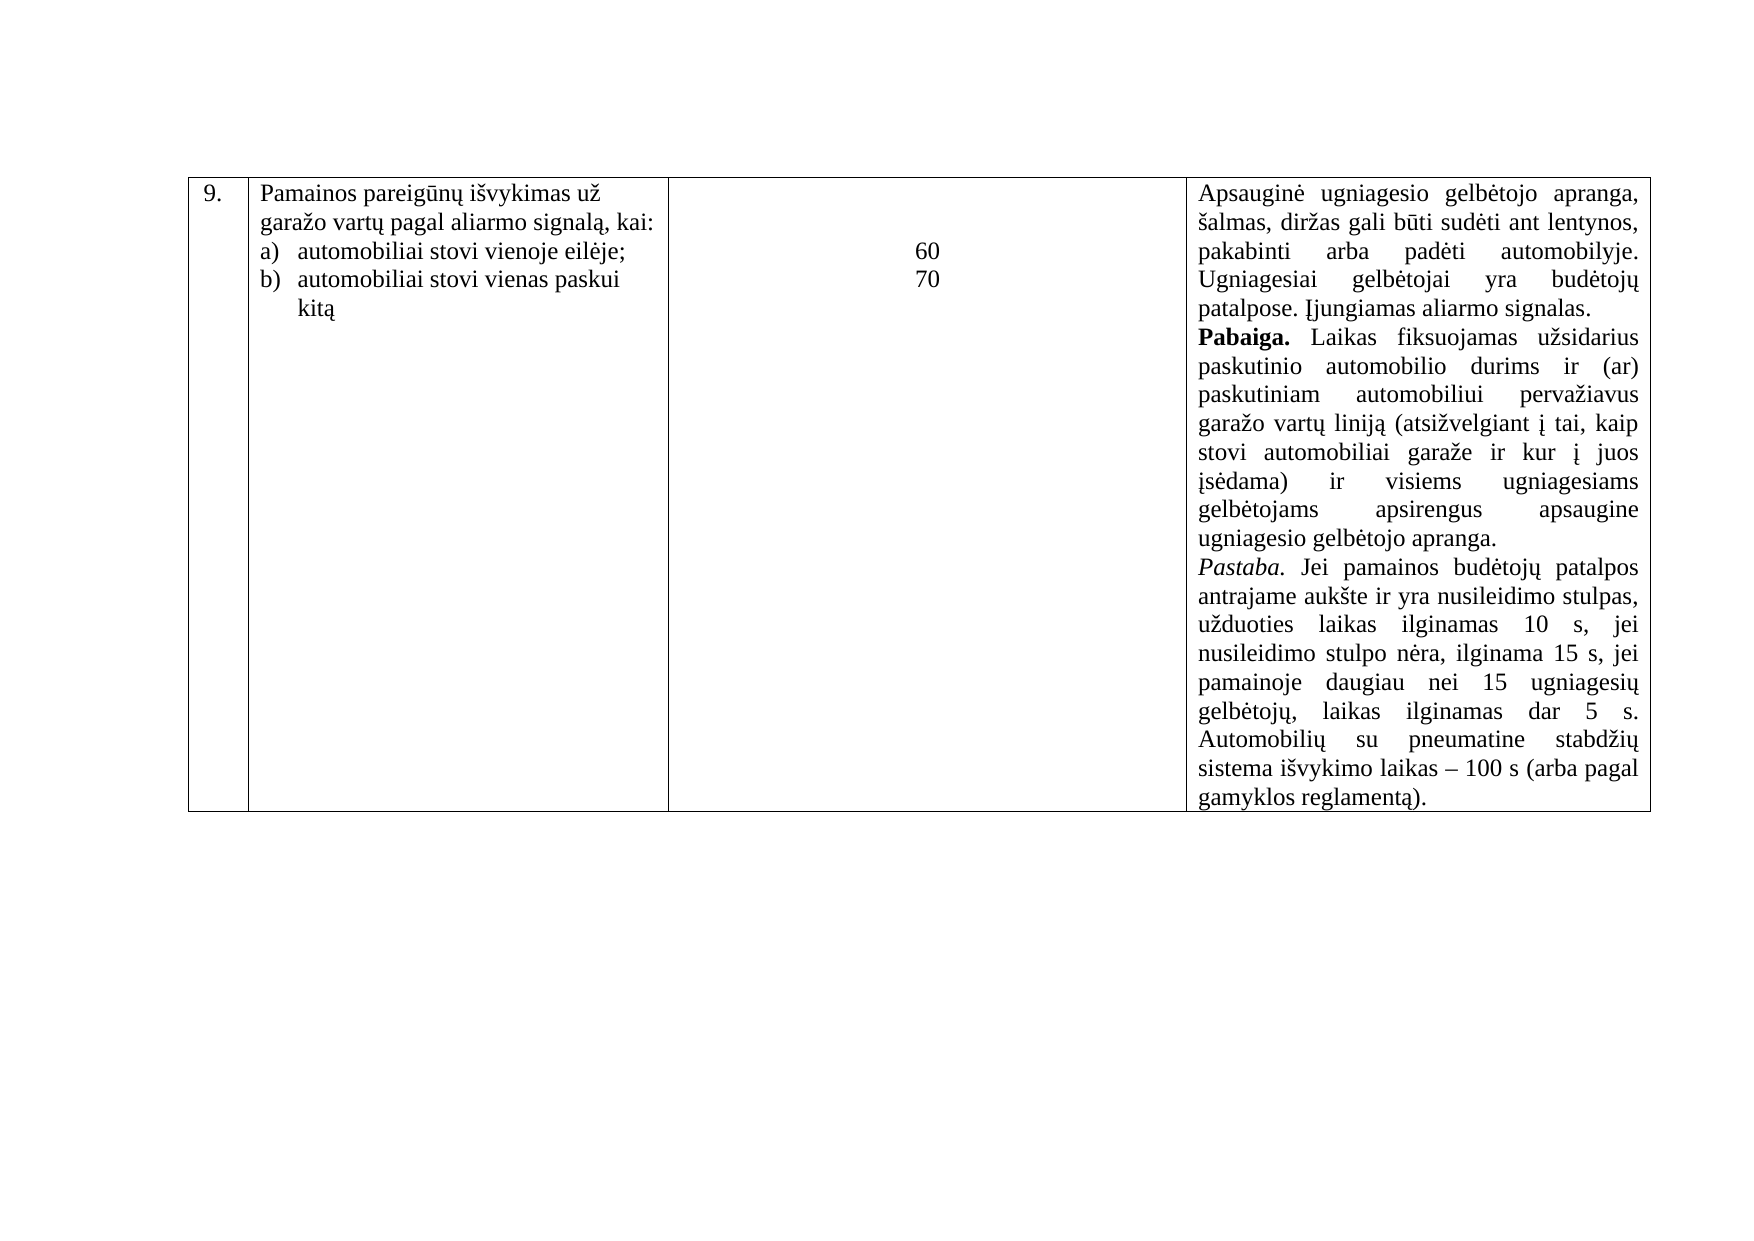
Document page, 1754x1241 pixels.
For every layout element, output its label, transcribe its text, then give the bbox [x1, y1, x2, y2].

table_cell Apsauginė ugniagesio gelbėtojo apranga, šalmas, diržas gali būti sudėti ant lentynos, pakabinti arba padėti automobilyje. Ugniagesiai gelbėtojai yra budėtojų patalpose. Įjungiamas aliarmo signalas. Pabaiga. Laikas fiksuojamas užsidarius paskutinio automobilio durims ir (ar) paskutiniam automobiliui pervažiavus garažo vartų liniją (atsižvelgiant į tai, kaip stovi automobiliai garaže ir kur į juos įsėdama) ir visiems ugniagesiams gelbėtojams apsirengus apsaugine ugniagesio gelbėtojo apranga. Pastaba. Jei pamainos budėtojų patalpos antrajame aukšte ir yra nusileidimo stulpas, užduoties laikas ilginamas 10 s, jei nusileidimo stulpo nėra, ilginama 15 s, jei pamainoje daugiau nei 15 ugniagesių gelbėtojų, laikas ilginamas dar 5 s. Automobilių su pneumatine stabdžių sistema išvykimo laikas – 100 s (arba pagal gamyklos reglamentą). [1187, 178, 1650, 811]
table_cell 9. [189, 178, 248, 811]
table_cell 60 70 [669, 178, 1186, 811]
table_cell Pamainos pareigūnų išvykimas už garažo vartų pagal aliarmo signalą, kai: a) automobiliai stovi vienoje eilėje; b) automobiliai stovi vienas paskui kitą [249, 178, 668, 811]
